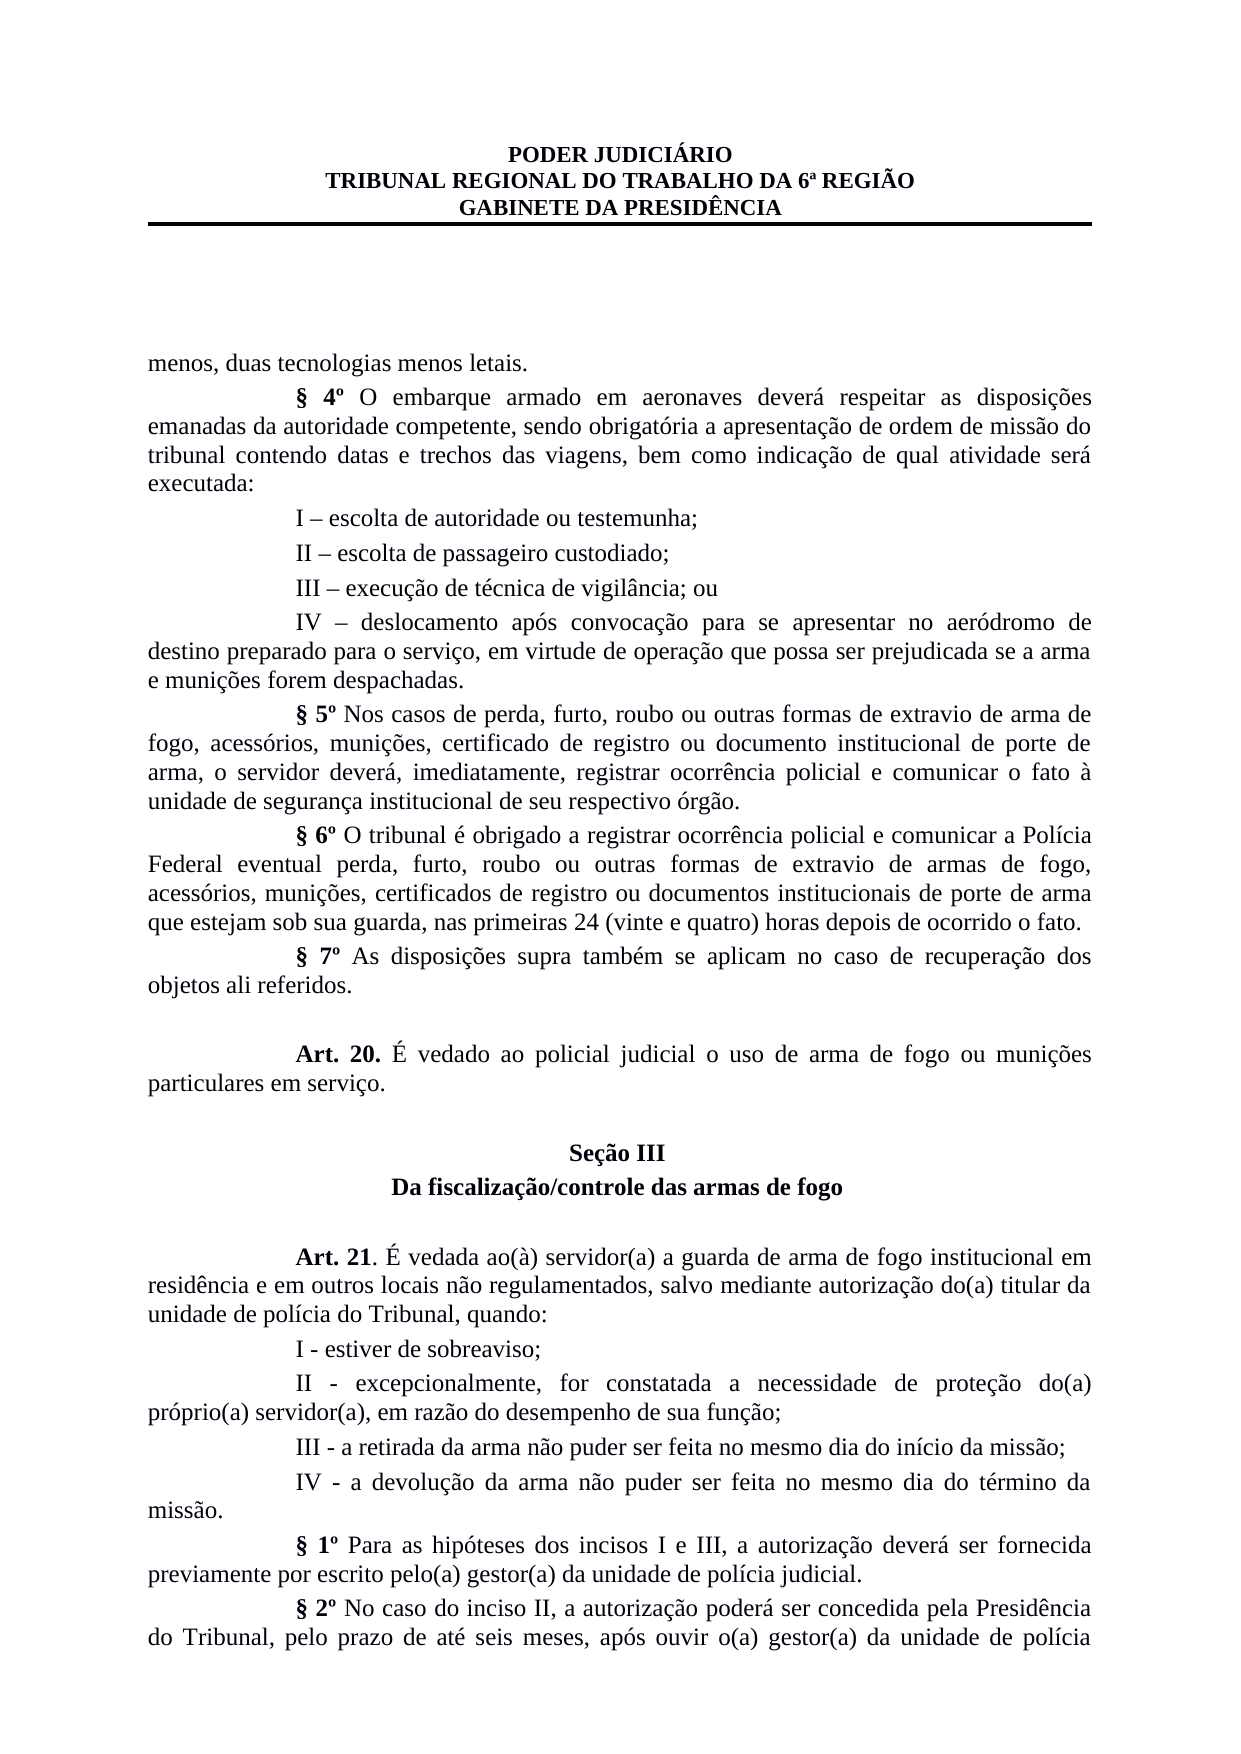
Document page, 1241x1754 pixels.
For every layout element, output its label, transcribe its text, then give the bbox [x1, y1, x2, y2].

text I - estiver de sobreaviso; [148, 1334, 1092, 1363]
text § 2º No caso do inciso II, a autorização poderá ser concedida pela Presidência do Tribunal, pelo prazo de até seis meses, após ouvir o(a) gestor(a) da unidade de polícia [148, 1593, 1092, 1651]
text menos, duas tecnologias menos letais. [148, 348, 1092, 376]
text I – escolta de autoridade ou testemunha; [148, 503, 1092, 532]
text II – escolta de passageiro custodiado; [148, 538, 1092, 567]
text Art. 20. É vedado ao policial judicial o uso de arma de fogo ou munições particulares em serviço. [148, 1039, 1092, 1097]
text IV - a devolução da arma não puder ser feita no mesmo dia do término da missão. [148, 1467, 1092, 1524]
text § 6º O tribunal é obrigado a registrar ocorrência policial e comunicar a Polícia Federal eventual perda, furto, roubo ou outras formas de extravio de armas de fogo, acessórios, munições, certificados de registro ou documentos institucionais de porte de arma que estejam sob sua guarda, nas primeiras 24 (vinte e quatro) horas depois de ocorrido o fato. [148, 820, 1092, 935]
text III – execução de técnica de vigilância; ou [148, 573, 1092, 601]
text II - excepcionalmente, for constatada a necessidade de proteção do(a) próprio(a) servidor(a), em razão do desempenho de sua função; [148, 1368, 1092, 1426]
text Seção III [142, 1138, 1092, 1166]
text IV – deslocamento após convocação para se apresentar no aeródromo de destino preparado para o serviço, em virtude de operação que possa ser prejudicada se a arma e munições forem despachadas. [148, 607, 1092, 693]
text Da fiscalização/controle das armas de fogo [142, 1172, 1092, 1201]
text Art. 21. É vedada ao(à) servidor(a) a guarda de arma de fogo institucional em residência e em outros locais não regulamentados, salvo mediante autorização do(a) titular da unidade de polícia do Tribunal, quando: [148, 1242, 1092, 1328]
text § 7º As disposições supra também se aplicam no caso de recuperação dos objetos ali referidos. [148, 941, 1092, 999]
text § 1º Para as hipóteses dos incisos I e III, a autorização deverá ser fornecida previamente por escrito pelo(a) gestor(a) da unidade de polícia judicial. [148, 1530, 1092, 1588]
text III - a retirada da arma não puder ser feita no mesmo dia do início da missão; [148, 1432, 1092, 1461]
text § 5º Nos casos de perda, furto, roubo ou outras formas de extravio de arma de fogo, acessórios, munições, certificado de registro ou documento institucional de porte de arma, o servidor deverá, imediatamente, registrar ocorrência policial e comunicar o fato à unidade de segurança institucional de seu respectivo órgão. [148, 699, 1092, 814]
text § 4º O embarque armado em aeronaves deverá respeitar as disposições emanadas da autoridade competente, sendo obrigatória a apresentação de ordem de missão do tribunal contendo datas e trechos das viagens, bem como indicação de qual atividade será executada: [148, 382, 1092, 497]
